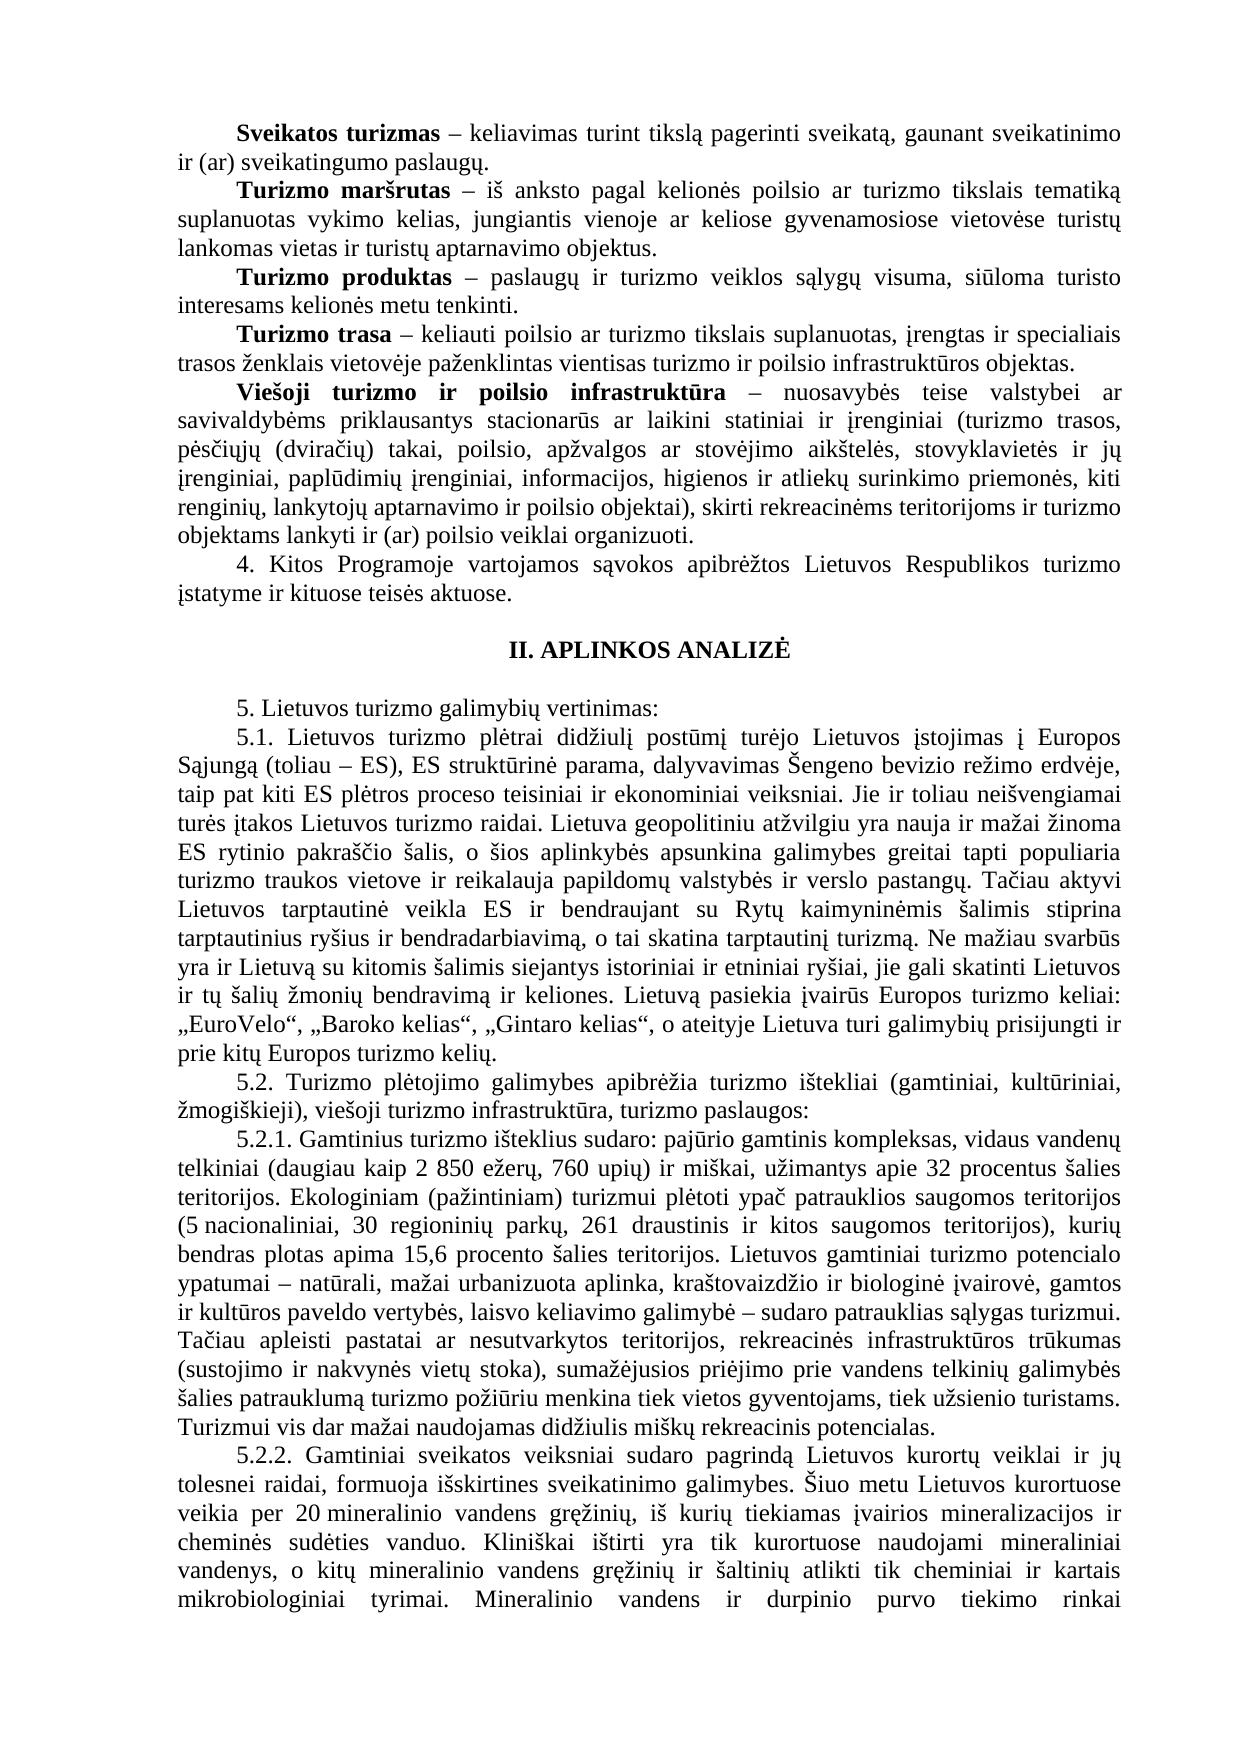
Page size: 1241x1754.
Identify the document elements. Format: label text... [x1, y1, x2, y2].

text 5.1. Lietuvos turizmo plėtrai didžiulį postūmį turėjo Lietuvos įstojimas į Europos Sąjungą (toliau – ES), ES struktūrinė parama, dalyvavimas Šengeno bevizio režimo erdvėje, taip pat kiti ES plėtros proceso teisiniai ir ekonominiai veiksniai. Jie ir toliau neišvengiamai turės įtakos Lietuvos turizmo raidai. Lietuva geopolitiniu atžvilgiu yra nauja ir mažai žinoma ES rytinio pakraščio šalis, o šios aplinkybės apsunkina galimybes greitai tapti populiaria turizmo traukos vietove ir reikalauja papildomų valstybės ir verslo pastangų. Tačiau aktyvi Lietuvos tarptautinė veikla ES ir bendraujant su Rytų kaimyninėmis šalimis stiprina tarptautinius ryšius ir bendradarbiavimą, o tai skatina tarptautinį turizmą. Ne mažiau svarbūs yra ir Lietuvą su kitomis šalimis siejantys istoriniai ir etniniai ryšiai, jie gali skatinti Lietuvos ir tų šalių žmonių bendravimą ir keliones. Lietuvą pasiekia įvairūs Europos turizmo keliai: „EuroVelo“, „Baroko kelias“, „Gintaro kelias“, o ateityje Lietuva turi galimybių prisijungti ir prie kitų Europos turizmo kelių. [177, 722, 1122, 1067]
text 5. Lietuvos turizmo galimybių vertinimas: [177, 693, 1122, 722]
text 5.2.1. Gamtinius turizmo išteklius sudaro: pajūrio gamtinis kompleksas, vidaus vandenų telkiniai (daugiau kaip 2 850 ežerų, 760 upių) ir miškai, užimantys apie 32 procentus šalies teritorijos. Ekologiniam (pažintiniam) turizmui plėtoti ypač patrauklios saugomos teritorijos (5 nacionaliniai, 30 regioninių parkų, 261 draustinis ir kitos saugomos teritorijos), kurių bendras plotas apima 15,6 procento šalies teritorijos. Lietuvos gamtiniai turizmo potencialo ypatumai – natūrali, mažai urbanizuota aplinka, kraštovaizdžio ir biologinė įvairovė, gamtos ir kultūros paveldo vertybės, laisvo keliavimo galimybė – sudaro patrauklias sąlygas turizmui. Tačiau apleisti pastatai ar nesutvarkytos teritorijos, rekreacinės infrastruktūros trūkumas (sustojimo ir nakvynės vietų stoka), sumažėjusios priėjimo prie vandens telkinių galimybės šalies patrauklumą turizmo požiūriu menkina tiek vietos gyventojams, tiek užsienio turistams. Turizmui vis dar mažai naudojamas didžiulis miškų rekreacinis potencialas. [177, 1124, 1122, 1441]
text Turizmo produktas – paslaugų ir turizmo veiklos sąlygų visuma, siūloma turisto interesams kelionės metu tenkinti. [177, 262, 1122, 319]
text 5.2. Turizmo plėtojimo galimybes apibrėžia turizmo ištekliai (gamtiniai, kultūriniai, žmogiškieji), viešoji turizmo infrastruktūra, turizmo paslaugos: [177, 1067, 1122, 1124]
text 4. Kitos Programoje vartojamos sąvokos apibrėžtos Lietuvos Respublikos turizmo įstatyme ir kituose teisės aktuose. [177, 549, 1122, 607]
text Viešoji turizmo ir poilsio infrastruktūra – nuosavybės teise valstybei ar savivaldybėms priklausantys stacionarūs ar laikini statiniai ir įrenginiai (turizmo trasos, pėsčiųjų (dviračių) takai, poilsio, apžvalgos ar stovėjimo aikštelės, stovyklavietės ir jų įrenginiai, paplūdimių įrenginiai, informacijos, higienos ir atliekų surinkimo priemonės, kiti renginių, lankytojų aptarnavimo ir poilsio objektai), skirti rekreacinėms teritorijoms ir turizmo objektams lankyti ir (ar) poilsio veiklai organizuoti. [177, 377, 1122, 549]
text II. aplinkos analizė [177, 636, 1122, 664]
text 5.2.2. Gamtiniai sveikatos veiksniai sudaro pagrindą Lietuvos kurortų veiklai ir jų tolesnei raidai, formuoja išskirtines sveikatinimo galimybes. Šiuo metu Lietuvos kurortuose veikia per 20 mineralinio vandens gręžinių, iš kurių tiekiamas įvairios mineralizacijos ir cheminės sudėties vanduo. Kliniškai ištirti yra tik kurortuose naudojami mineraliniai vandenys, o kitų mineralinio vandens gręžinių ir šaltinių atlikti tik cheminiai ir kartais mikrobiologiniai tyrimai. Mineralinio vandens ir durpinio purvo tiekimo rinkai [177, 1441, 1122, 1613]
text Turizmo maršrutas – iš anksto pagal kelionės poilsio ar turizmo tikslais tematiką suplanuotas vykimo kelias, jungiantis vienoje ar keliose gyvenamosiose vietovėse turistų lankomas vietas ir turistų aptarnavimo objektus. [177, 176, 1122, 262]
text Turizmo trasa – keliauti poilsio ar turizmo tikslais suplanuotas, įrengtas ir specialiais trasos ženklais vietovėje paženklintas vientisas turizmo ir poilsio infrastruktūros objektas. [177, 319, 1122, 377]
text Sveikatos turizmas – keliavimas turint tikslą pagerinti sveikatą, gaunant sveikatinimo ir (ar) sveikatingumo paslaugų. [177, 118, 1122, 176]
